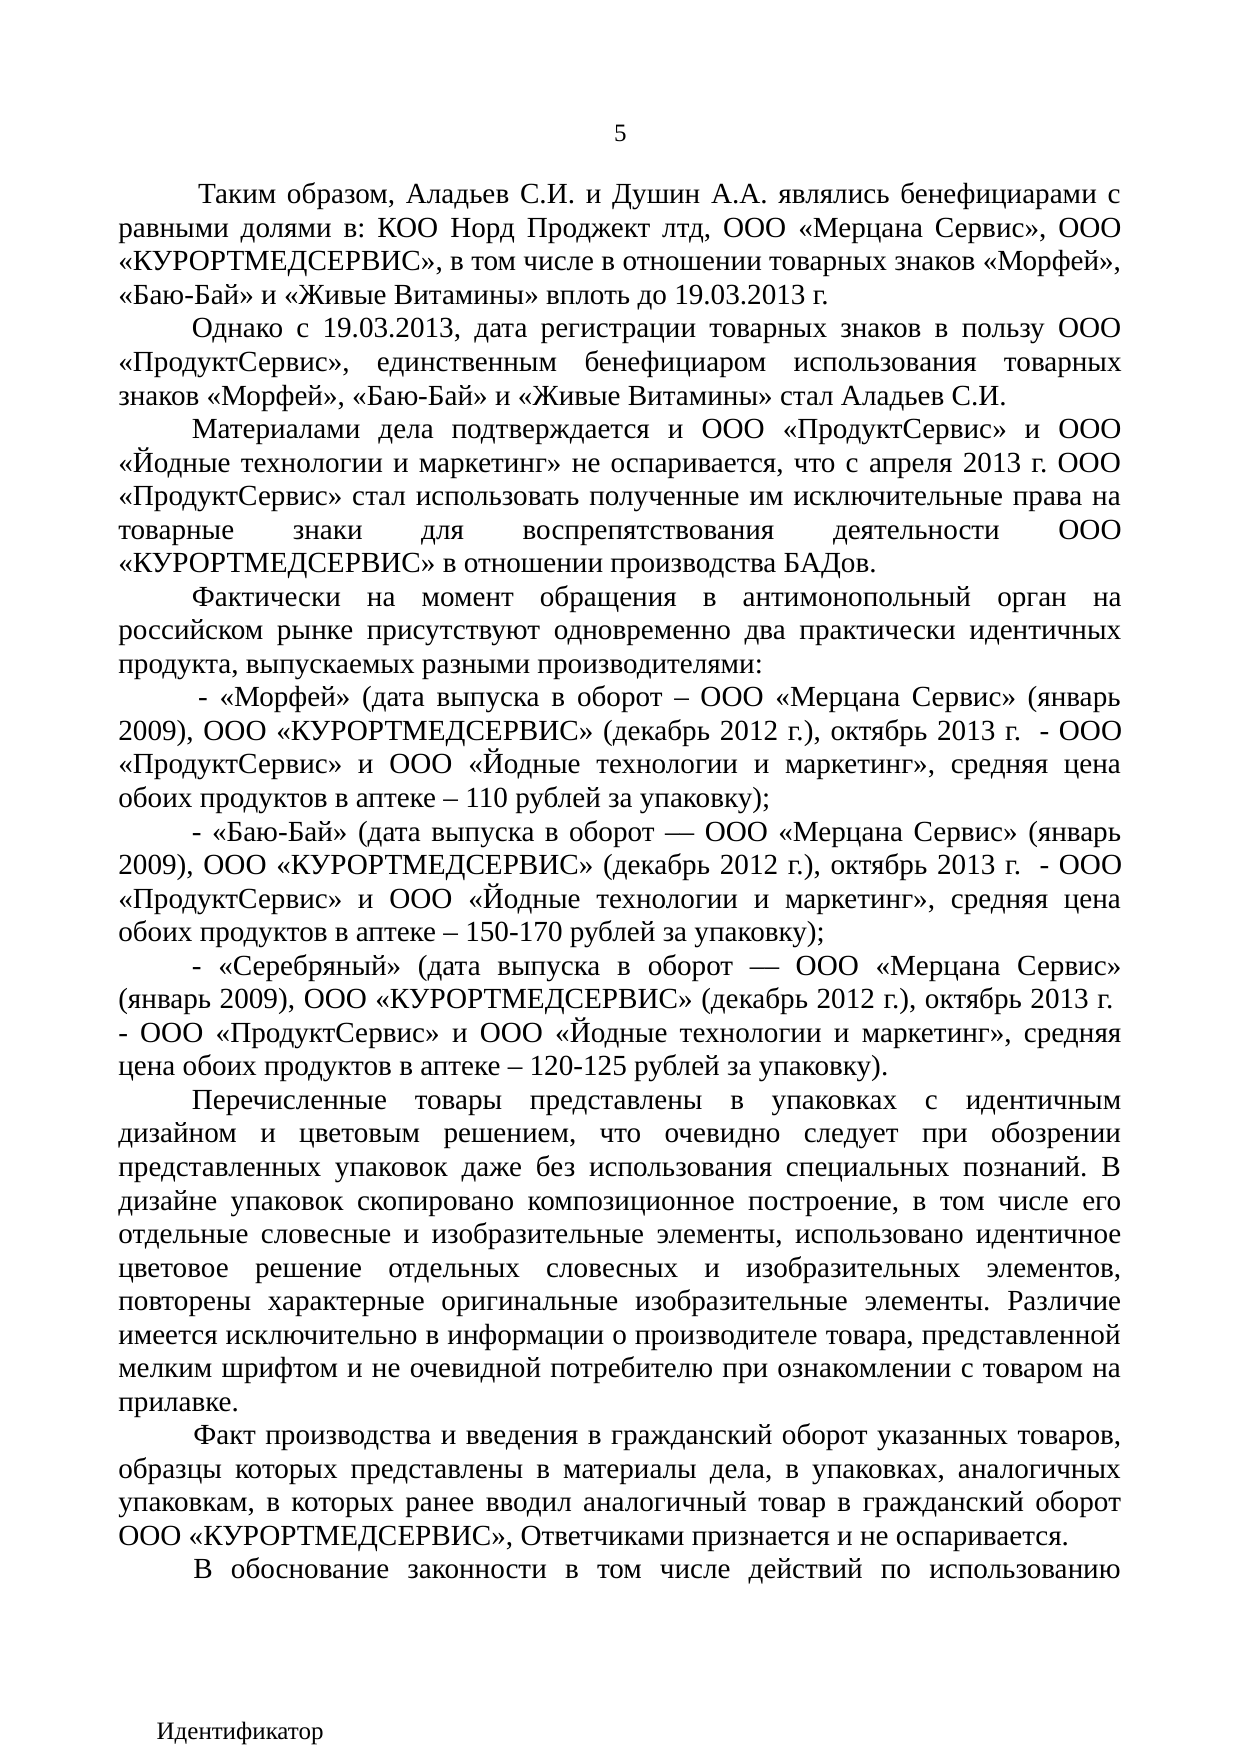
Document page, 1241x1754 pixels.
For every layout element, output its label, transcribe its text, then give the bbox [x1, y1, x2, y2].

text Однако с 19.03.2013, дата регистрации товарных знаков в пользу ООО «ПродуктСервис», единственным бенефициаром использования товарных знаков «Морфей», «Баю-Бай» и «Живые Витамины» стал Аладьев С.И. [118, 311, 1122, 411]
text Факт производства и введения в гражданский оборот указанных товаров, образцы которых представлены в материалы дела, в упаковках, аналогичных упаковкам, в которых ранее вводил аналогичный товар в гражданский оборот ООО «КУРОРТМЕДСЕРВИС», Ответчиками признается и не оспаривается. [118, 1417, 1122, 1552]
text Перечисленные товары представлены в упаковках с идентичным дизайном и цветовым решением, что очевидно следует при обозрении представленных упаковок даже без использования специальных познаний. В дизайне упаковок скопировано композиционное построение, в том числе его отдельные словесные и изобразительные элементы, использовано идентичное цветовое решение отдельных словесных и изобразительных элементов, повторены характерные оригинальные изобразительные элементы. Различие имеется исключительно в информации о производителе товара, представленной мелким шрифтом и не очевидной потребителю при ознакомлении с товаром на прилавке. [118, 1082, 1122, 1417]
text Таким образом, Аладьев С.И. и Душин А.А. являлись бенефициарами с равными долями в: КОО Норд Проджект лтд, ООО «Мерцана Сервис», ООО «КУРОРТМЕДСЕРВИС», в том числе в отношении товарных знаков «Морфей», «Баю-Бай» и «Живые Витамины» вплоть до 19.03.2013 г. [118, 176, 1122, 311]
text Фактически на момент обращения в антимонопольный орган на российском рынке присутствуют одновременно два практически идентичных продукта, выпускаемых разными производителями: [118, 579, 1122, 679]
text В обоснование законности в том числе действий по использованию [118, 1552, 1122, 1585]
text Материалами дела подтверждается и ООО «ПродуктСервис» и ООО «Йодные технологии и маркетинг» не оспаривается, что с апреля 2013 г. ООО «ПродуктСервис» стал использовать полученные им исключительные права на товарные знаки для воспрепятствования деятельности ООО «КУРОРТМЕДСЕРВИС» в отношении производства БАДов. [118, 411, 1122, 579]
text - «Серебряный» (дата выпуска в оборот –– ООО «Мерцана Сервис» (январь 2009), ООО «КУРОРТМЕДСЕРВИС» (декабрь 2012 г.), октябрь 2013 г. - ООО «ПродуктСервис» и ООО «Йодные технологии и маркетинг», средняя цена обоих продуктов в аптеке – 120-125 рублей за упаковку). [118, 948, 1122, 1082]
text - «Баю-Бай» (дата выпуска в оборот –– ООО «Мерцана Сервис» (январь 2009), ООО «КУРОРТМЕДСЕРВИС» (декабрь 2012 г.), октябрь 2013 г. - ООО «ПродуктСервис» и ООО «Йодные технологии и маркетинг», средняя цена обоих продуктов в аптеке – 150-170 рублей за упаковку); [118, 814, 1122, 948]
text - «Морфей» (дата выпуска в оборот – ООО «Мерцана Сервис» (январь 2009), ООО «КУРОРТМЕДСЕРВИС» (декабрь 2012 г.), октябрь 2013 г. - ООО «ПродуктСервис» и ООО «Йодные технологии и маркетинг», средняя цена обоих продуктов в аптеке – 110 рублей за упаковку); [118, 679, 1122, 814]
